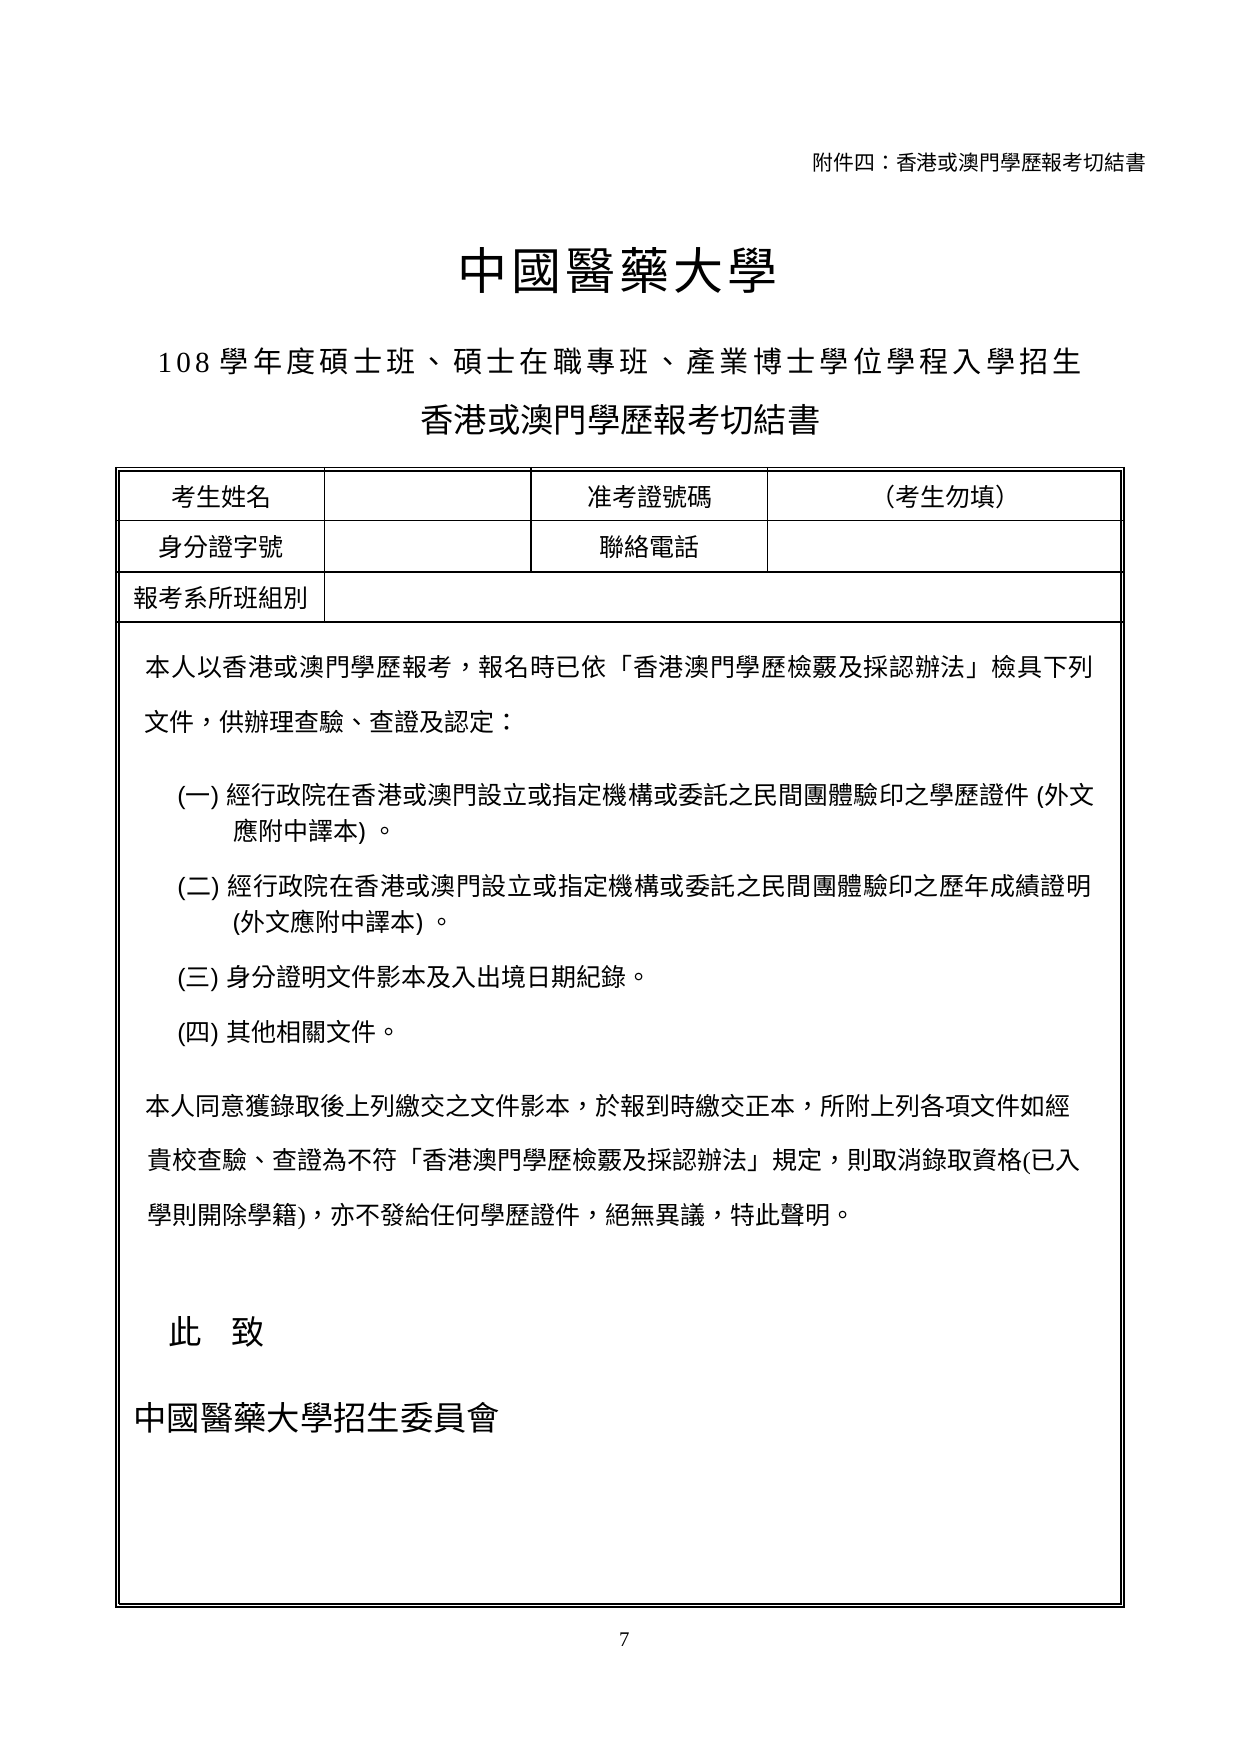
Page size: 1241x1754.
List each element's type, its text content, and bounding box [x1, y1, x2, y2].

table_header 考生姓名 [120, 472, 324, 519]
table_cell [325, 521, 530, 571]
table_cell 聯絡電話 [532, 521, 767, 571]
text 附件四：香港或澳門學歷報考切結書 [89, 120, 1146, 183]
table_cell [768, 521, 1120, 571]
text 108學年度碩士班、碩士在職專班、產業博士學位學程入學招生 [89, 339, 1151, 381]
table_header [325, 472, 530, 519]
table_cell [325, 573, 1120, 621]
table_header （考生勿填） [768, 472, 1120, 519]
table_header 准考證號碼 [532, 472, 767, 519]
table_cell 報考系所班組別 [120, 573, 324, 621]
table_cell 身分證字號 [120, 521, 324, 571]
text 香港或澳門學歷報考切結書 [266, 394, 974, 442]
text 中國醫藥大學 [89, 195, 1146, 320]
table_cell 本人以香港或澳門學歷報考，報名時已依「香港澳門學歷檢覈及採認辦法」檢具下列文件，供辦理查驗、查證及認定： (一) 經行政院在香港或澳門設立或指定機構或委託之民間團體驗印之學歷證件 (外文應附中譯本) 。 (二) 經行政院在香港或澳門設立或指定機構或委託之民間團體驗印之歷年成績證明 (外文應附中譯本) 。 (三) 身分證明文件影本及入出境日期紀錄。 (四) 其他相關文件。 本人同意獲錄取後上列繳交之文件影本，於報到時繳交正本，所附上列各項文件如經貴校查驗、查證為不符「香港澳門學歷檢覈及採認辦法」規定，則取消錄取資格(已入學則開除學籍)，亦不發給任何學歷證件，絕無異議，特此聲明。 此 致 中國醫藥大學招生委員會 [120, 623, 1120, 1603]
